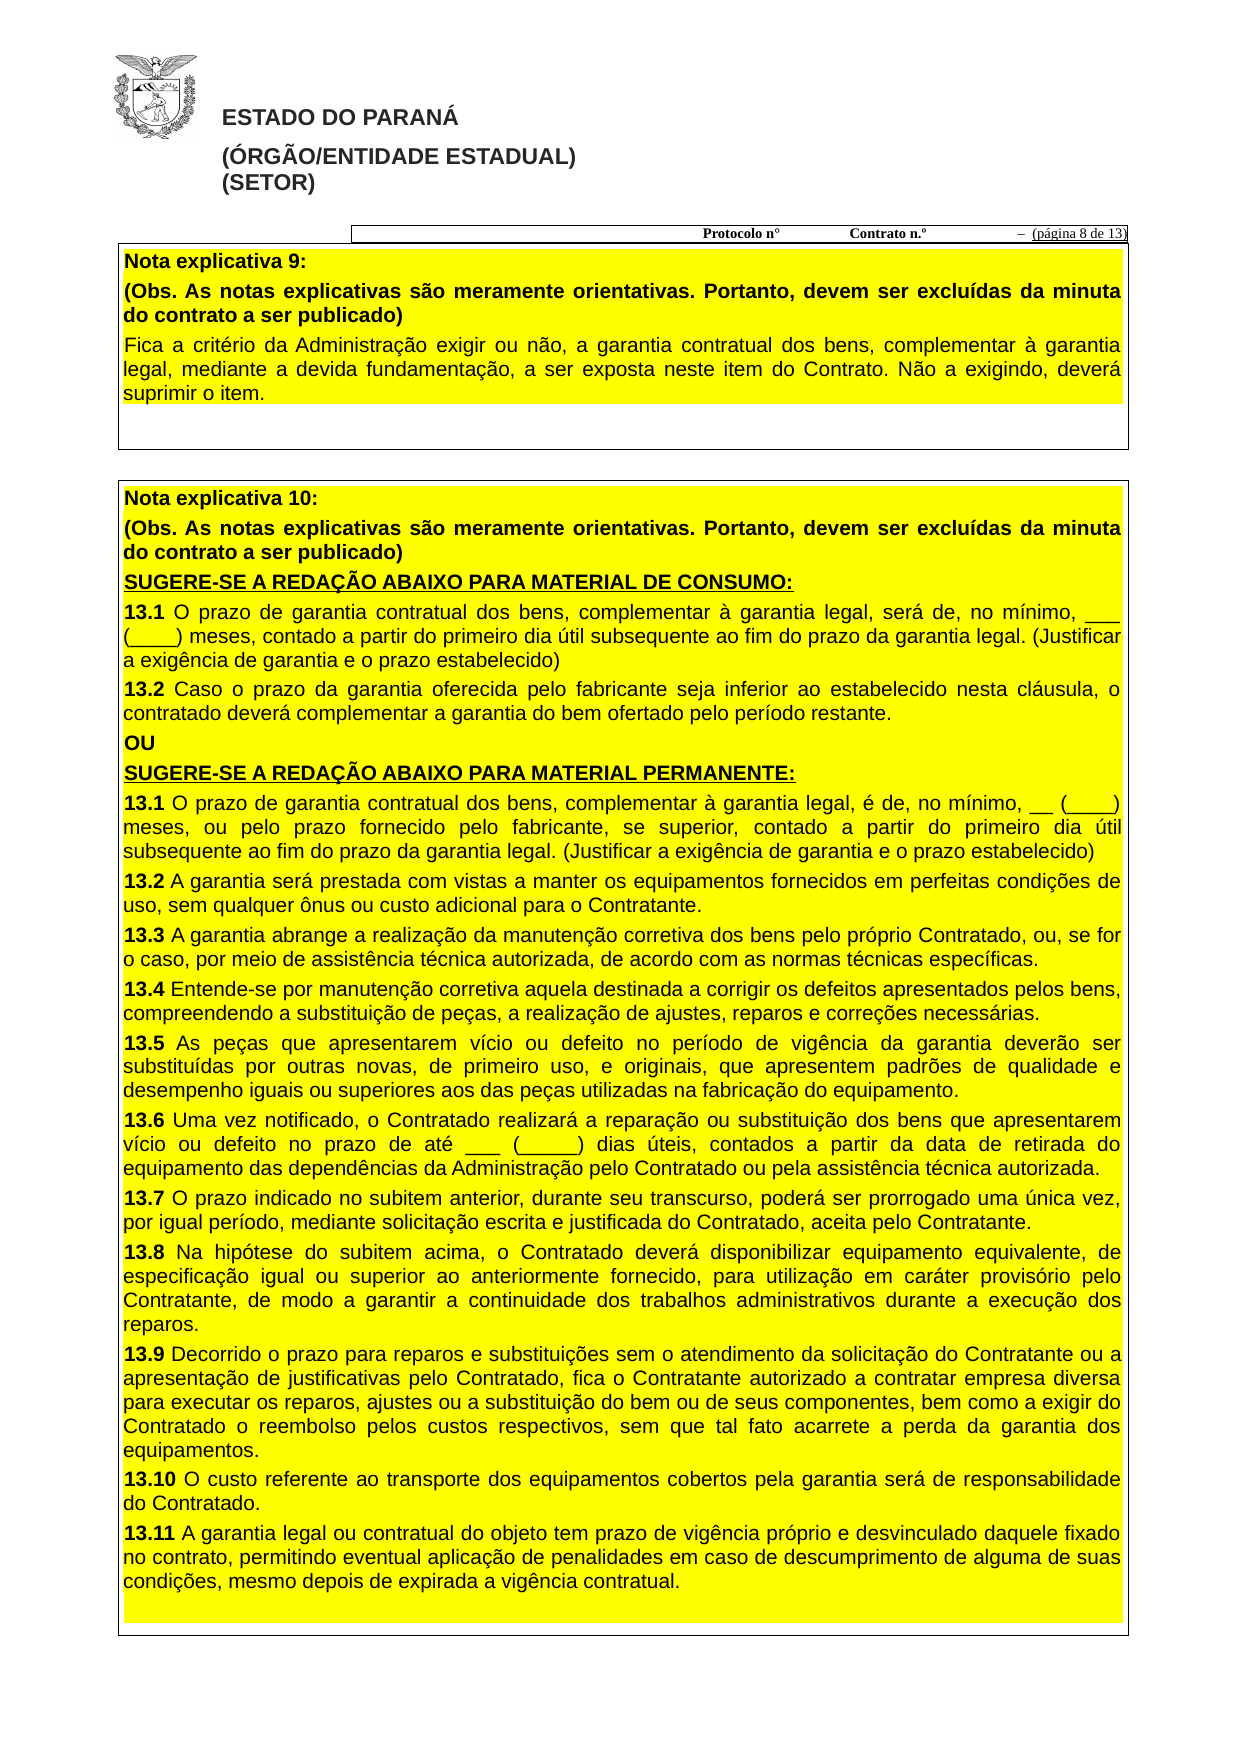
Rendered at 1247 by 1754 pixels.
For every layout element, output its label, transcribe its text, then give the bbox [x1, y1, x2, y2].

table_header Nota explicativa 10: (Obs. As notas explicativas são meramente orientativas. Portanto, devem ser excluídas da minuta do contrato a ser publicado) SUGERE-SE A REDAÇÃO ABAIXO PARA MATERIAL DE CONSUMO: 13.1 O prazo de garantia contratual dos bens, complementar à garantia legal, será de, no mínimo, ___ (____) meses, contado a partir do primeiro dia útil subsequente ao fim do prazo da garantia legal. (Justificar a exigência de garantia e o prazo estabelecido) 13.2 Caso o prazo da garantia oferecida pelo fabricante seja inferior ao estabelecido nesta cláusula, o contratado deverá complementar a garantia do bem ofertado pelo período restante. OU SUGERE-SE A REDAÇÃO ABAIXO PARA MATERIAL PERMANENTE: 13.1 O prazo de garantia contratual dos bens, complementar à garantia legal, é de, no mínimo, __ (____) meses, ou pelo prazo fornecido pelo fabricante, se superior, contado a partir do primeiro dia útil subsequente ao fim do prazo da garantia legal. (Justificar a exigência de garantia e o prazo estabelecido) 13.2 A garantia será prestada com vistas a manter os equipamentos fornecidos em perfeitas condições de uso, sem qualquer ônus ou custo adicional para o Contratante. 13.3 A garantia abrange a realização da manutenção corretiva dos bens pelo próprio Contratado, ou, se for o caso, por meio de assistência técnica autorizada, de acordo com as normas técnicas específicas. 13.4 Entende-se por manutenção corretiva aquela destinada a corrigir os defeitos apresentados pelos bens, compreendendo a substituição de peças, a realização de ajustes, reparos e correções necessárias. 13.5 As peças que apresentarem vício ou defeito no período de vigência da garantia deverão ser substituídas por outras novas, de primeiro uso, e originais, que apresentem padrões de qualidade e desempenho iguais ou superiores aos das peças utilizadas na fabricação do equipamento. 13.6 Uma vez notificado, o Contratado realizará a reparação ou substituição dos bens que apresentarem vício ou defeito no prazo de até ___ (_____) dias úteis, contados a partir da data de retirada do equipamento das dependências da Administração pelo Contratado ou pela assistência técnica autorizada. 13.7 O prazo indicado no subitem anterior, durante seu transcurso, poderá ser prorrogado uma única vez, por igual período, mediante solicitação escrita e justificada do Contratado, aceita pelo Contratante. 13.8 Na hipótese do subitem acima, o Contratado deverá disponibilizar equipamento equivalente, de especificação igual ou superior ao anteriormente fornecido, para utilização em caráter provisório pelo Contratante, de modo a garantir a continuidade dos trabalhos administrativos durante a execução dos reparos. 13.9 Decorrido o prazo para reparos e substituições sem o atendimento da solicitação do Contratante ou a apresentação de justificativas pelo Contratado, fica o Contratante autorizado a contratar empresa diversa para executar os reparos, ajustes ou a substituição do bem ou de seus componentes, bem como a exigir do Contratado o reembolso pelos custos respectivos, sem que tal fato acarrete a perda da garantia dos equipamentos. 13.10 O custo referente ao transporte dos equipamentos cobertos pela garantia será de responsabilidade do Contratado. 13.11 A garantia legal ou contratual do objeto tem prazo de vigência próprio e desvinculado daquele fixado no contrato, permitindo eventual aplicação de penalidades em caso de descumprimento de alguma de suas condições, mesmo depois de expirada a vigência contratual. [119, 481, 1128, 1634]
picture [113, 54, 199, 140]
table_header Nota explicativa 9: (Obs. As notas explicativas são meramente orientativas. Portanto, devem ser excluídas da minuta do contrato a ser publicado) Fica a critério da Administração exigir ou não, a garantia contratual dos bens, complementar à garantia legal, mediante a devida fundamentação, a ser exposta neste item do Contrato. Não a exigindo, deverá suprimir o item. [119, 244, 1128, 449]
